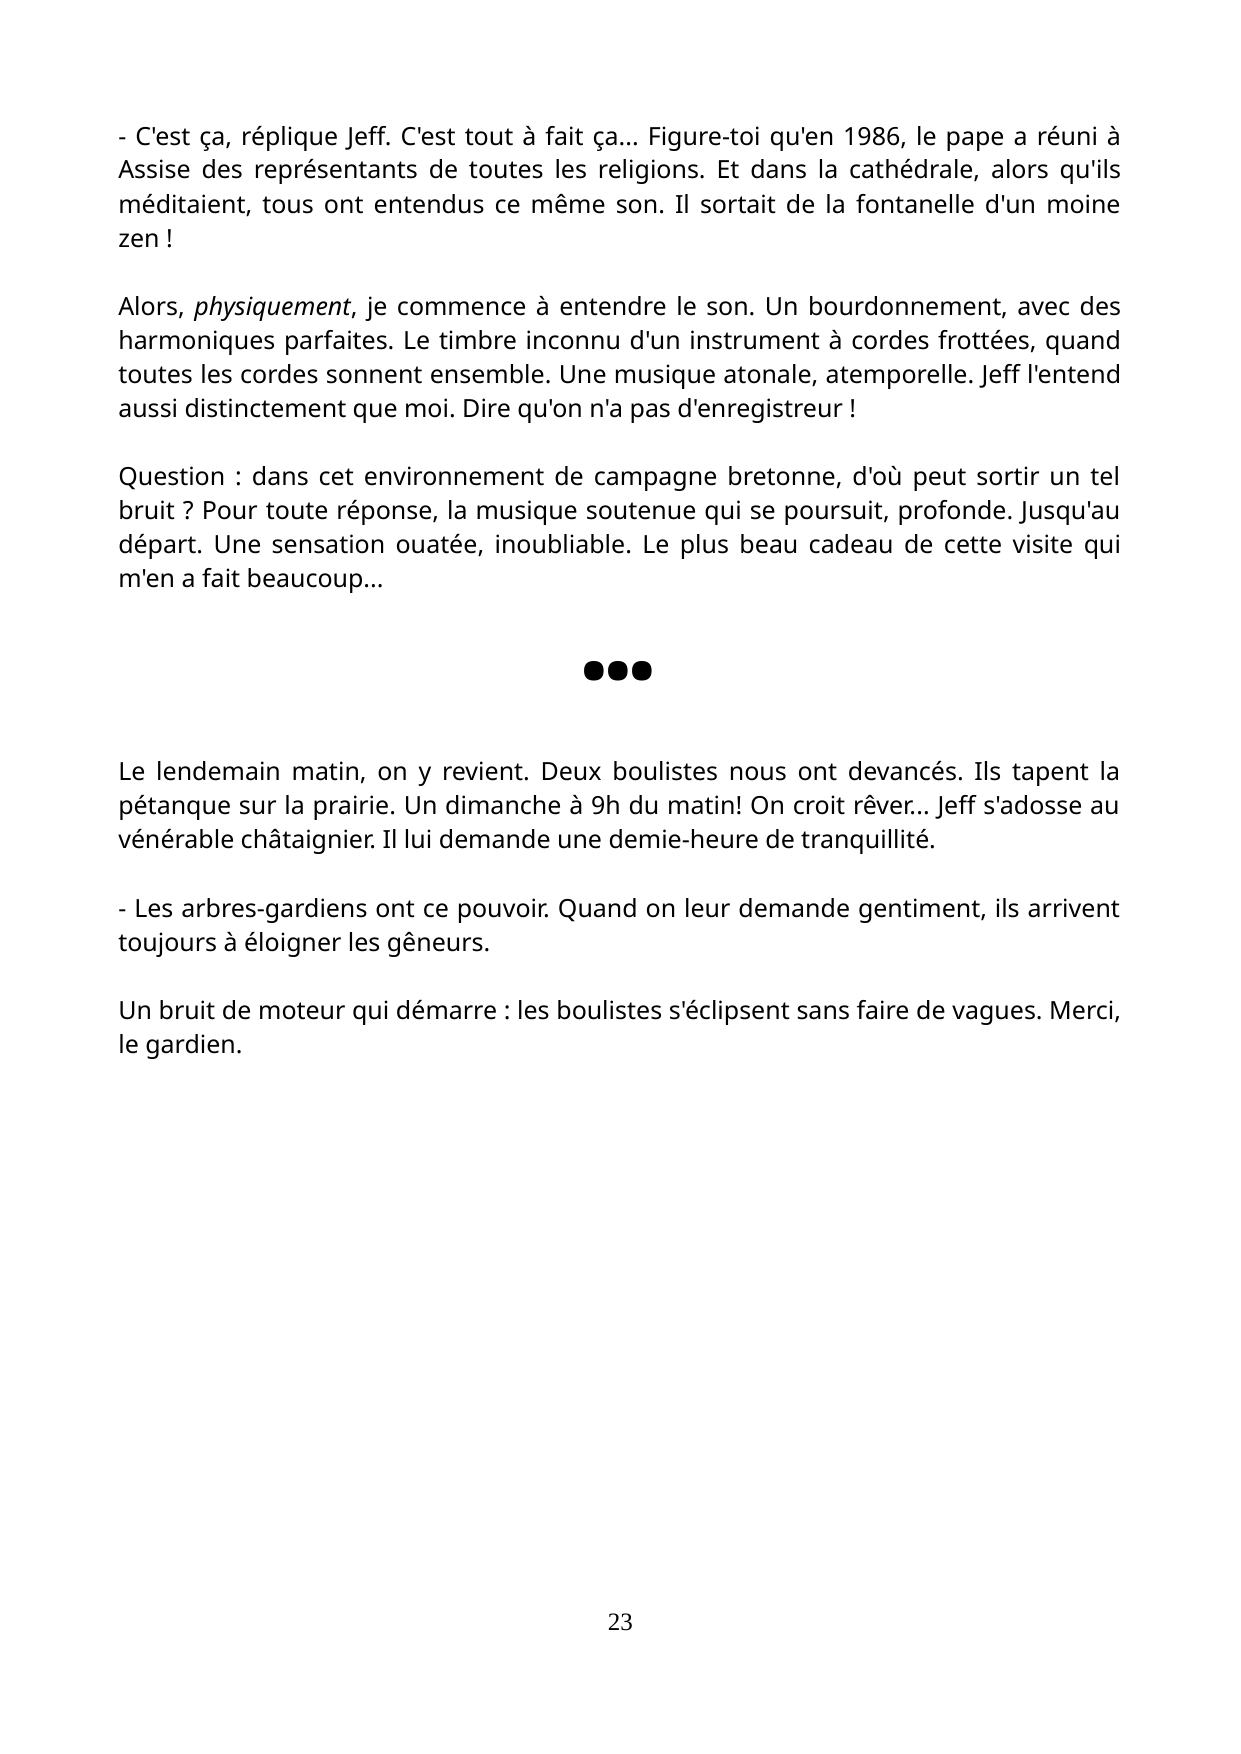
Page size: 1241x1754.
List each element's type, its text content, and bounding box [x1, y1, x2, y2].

text - Les arbres-gardiens ont ce pouvoir. Quand on leur demande gentiment, ils arrivent toujours à éloigner les gêneurs. [118, 890, 1122, 958]
text Alors, physiquement, je commence à entendre le son. Un bourdonnement, avec des harmoniques parfaites. Le timbre inconnu d'un instrument à cordes frottées, quand toutes les cordes sonnent ensemble. Une musique atonale, atemporelle. Jeff l'entend aussi distinctement que moi. Dire qu'on n'a pas d'enregistreur ! [118, 288, 1122, 425]
text Le lendemain matin, on y revient. Deux boulistes nous ont devancés. Ils tapent la pétanque sur la prairie. Un dimanche à 9h du matin! On croit rêver... Jeff s'adosse au vénérable châtaignier. Il lui demande une demie-heure de tranquillité. [118, 754, 1122, 856]
text  [118, 663, 1122, 686]
text Un bruit de moteur qui démarre : les boulistes s'éclipsent sans faire de vagues. Merci, le gardien. [118, 992, 1122, 1061]
text - C'est ça, réplique Jeff. C'est tout à fait ça... Figure-toi qu'en 1986, le pape a réuni à Assise des représentants de toutes les religions. Et dans la cathédrale, alors qu'ils méditaient, tous ont entendus ce même son. Il sortait de la fontanelle d'un moine zen ! [118, 118, 1122, 254]
text Question : dans cet environnement de campagne bretonne, d'où peut sortir un tel bruit ? Pour toute réponse, la musique soutenue qui se poursuit, profonde. Jusqu'au départ. Une sensation ouatée, inoubliable. Le plus beau cadeau de cette visite qui m'en a fait beaucoup... [118, 459, 1122, 595]
